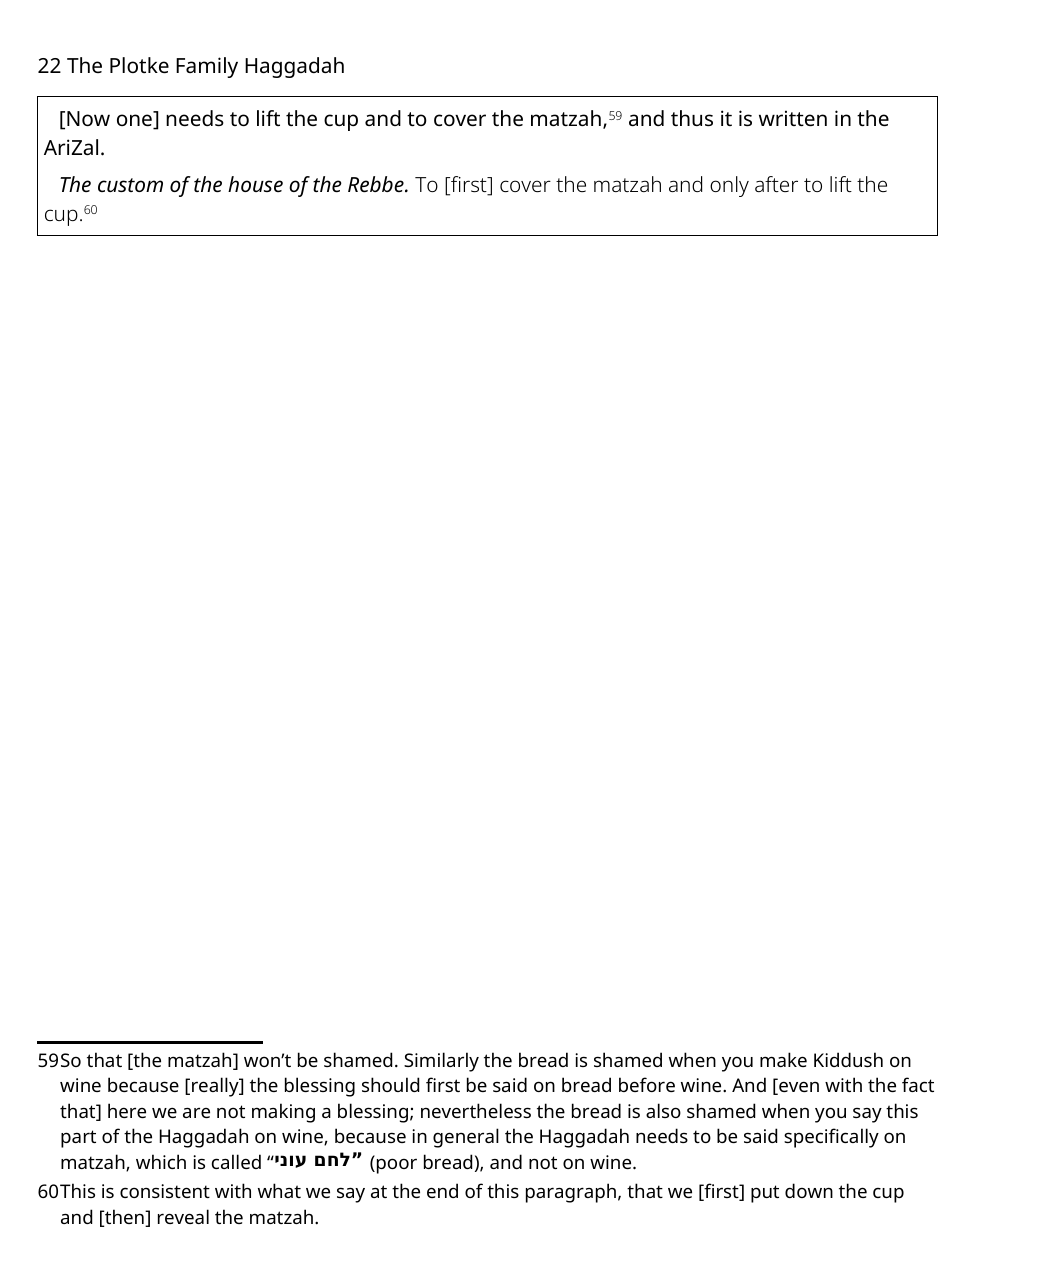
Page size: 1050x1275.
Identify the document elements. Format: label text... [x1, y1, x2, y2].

table_cell [Now one] needs to lift the cup and to cover the matzah, and thus it is written in the AriZal. The custom of the house of the Rebbe. To [first] cover the matzah and only after to lift the cup. [38, 97, 937, 235]
